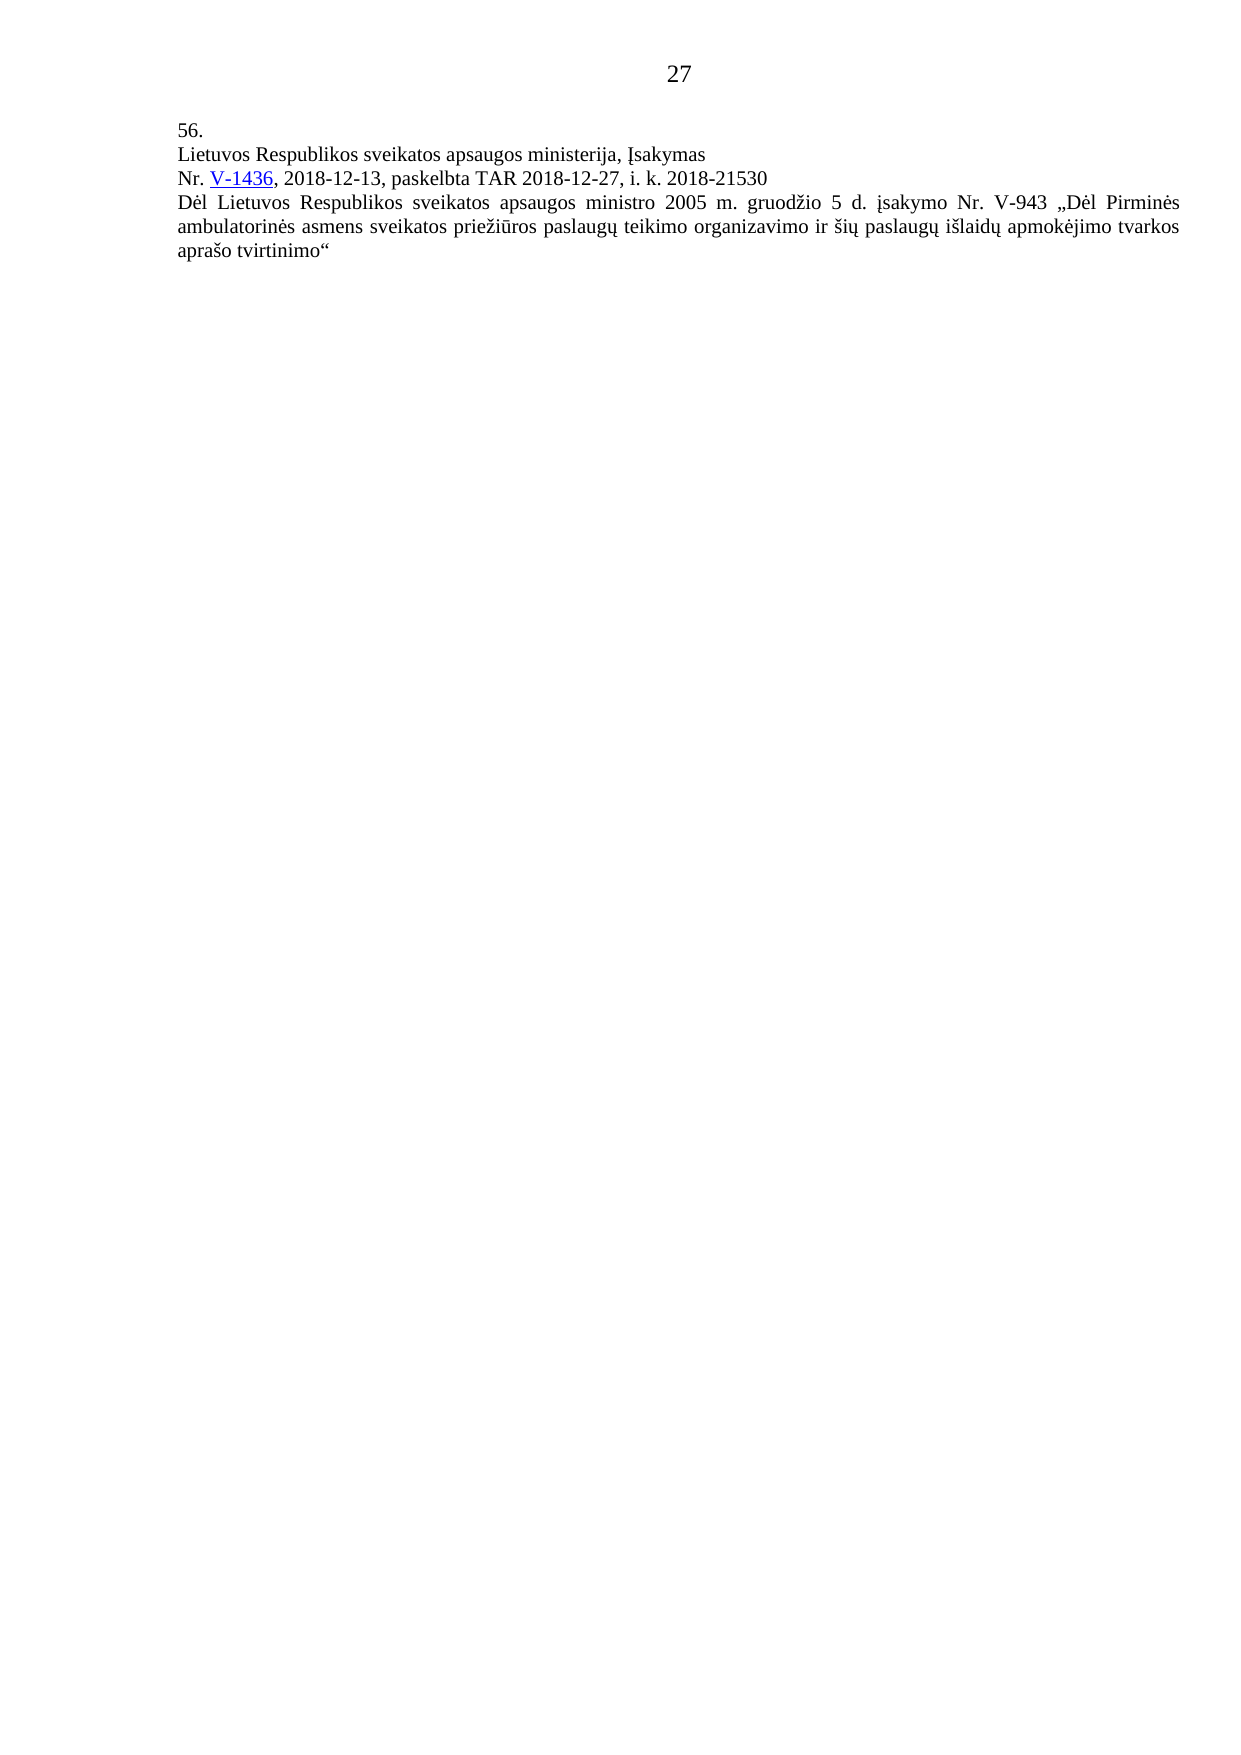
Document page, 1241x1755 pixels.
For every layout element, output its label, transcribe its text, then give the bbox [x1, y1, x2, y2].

text Nr. V-1436, 2018-12-13, paskelbta TAR 2018-12-27, i. k. 2018-21530 [177, 166, 1181, 190]
text Lietuvos Respublikos sveikatos apsaugos ministerija, Įsakymas [177, 142, 1181, 166]
text Dėl Lietuvos Respublikos sveikatos apsaugos ministro 2005 m. gruodžio 5 d. įsakymo Nr. V-943 „Dėl Pirminės ambulatorinės asmens sveikatos priežiūros paslaugų teikimo organizavimo ir šių paslaugų išlaidų apmokėjimo tvarkos aprašo tvirtinimo“ [177, 190, 1181, 262]
text 56. [177, 118, 1181, 142]
